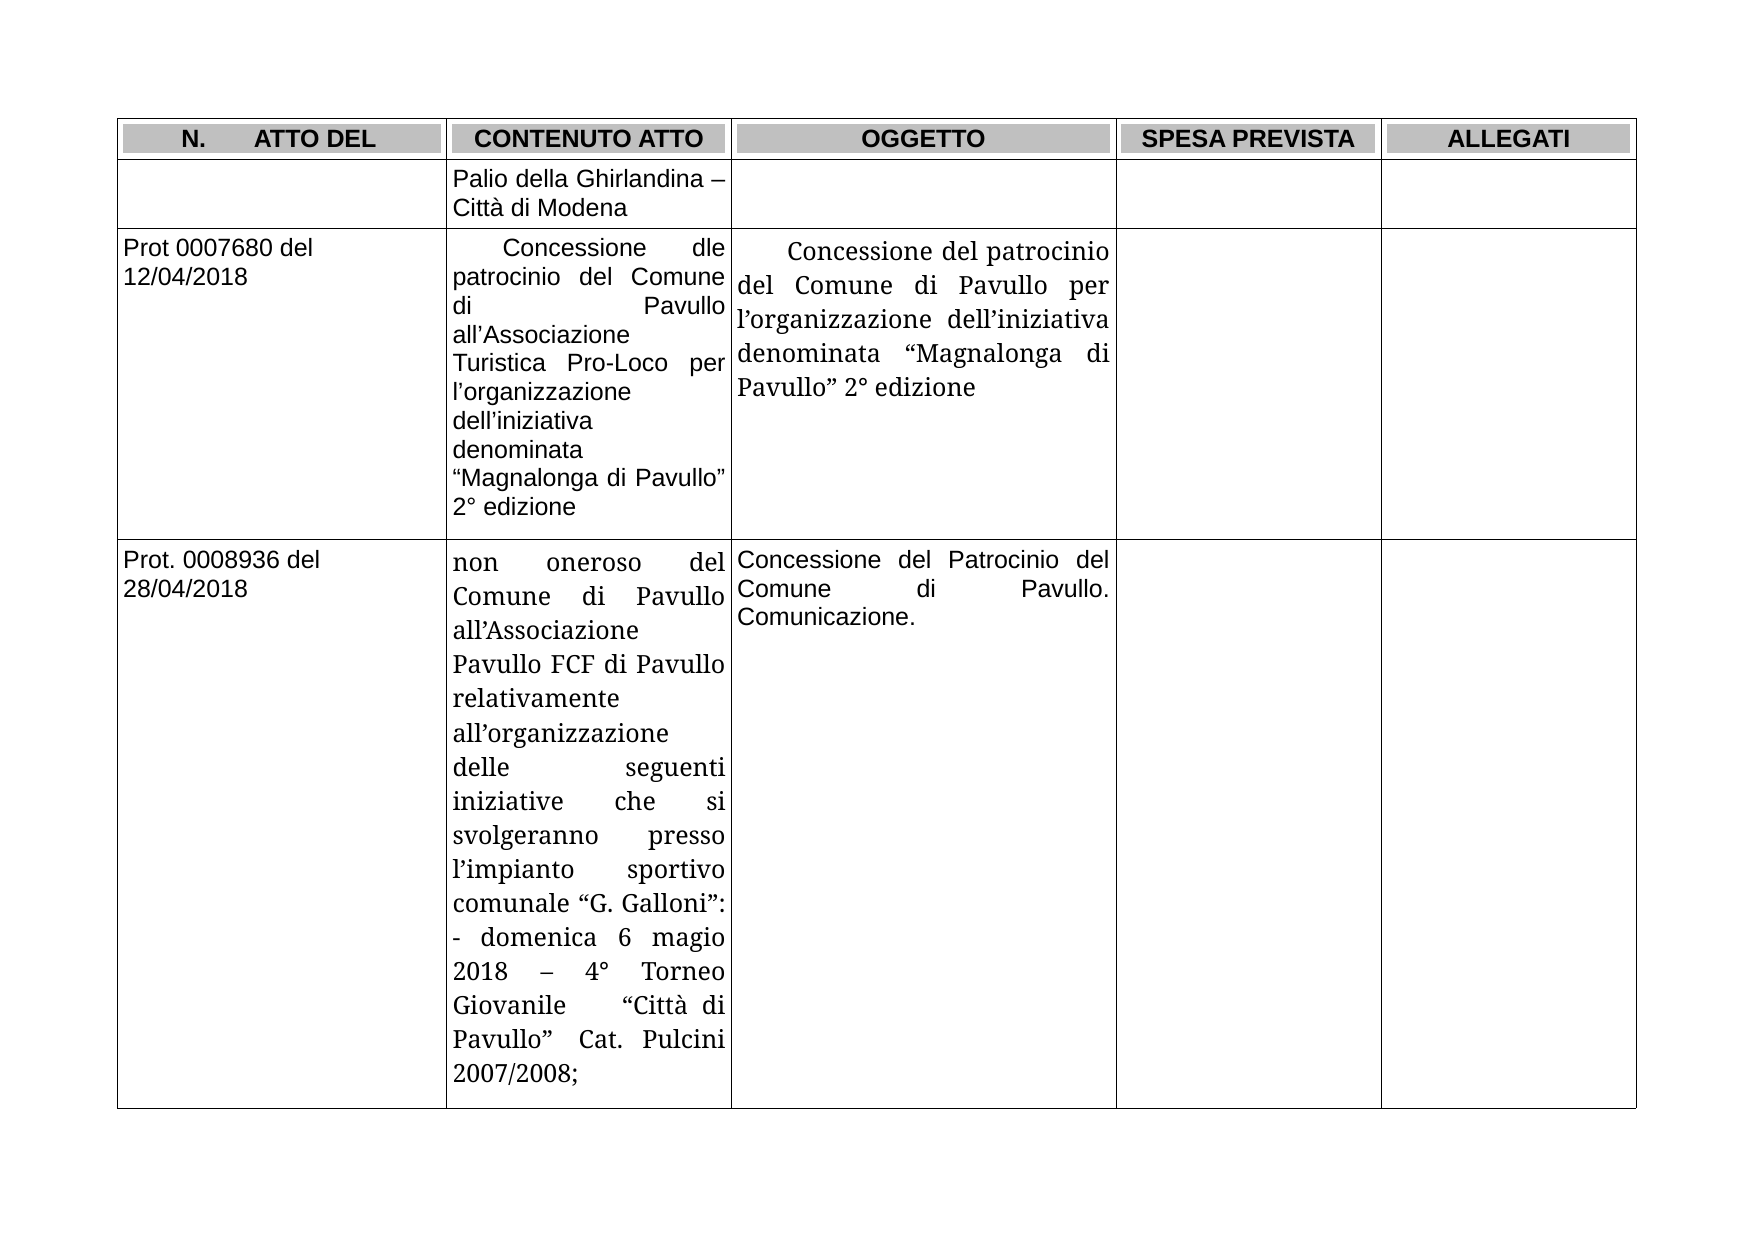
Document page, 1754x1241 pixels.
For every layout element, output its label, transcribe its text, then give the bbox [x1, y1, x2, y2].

table_cell [1117, 540, 1381, 1108]
table_cell Concessione del Patrocinio del Comune di Pavullo. Comunicazione. [732, 540, 1116, 1108]
table_header SPESA PREVISTA [1117, 119, 1381, 158]
table_cell [1382, 160, 1636, 227]
table_header CONTENUTO ATTO [447, 119, 731, 158]
table_header ALLEGATI [1382, 119, 1636, 158]
table_cell non oneroso del Comune di Pavullo all’Associazione Pavullo FCF di Pavullo relativamente all’organizzazione delle seguenti iniziative che si svolgeranno presso l’impianto sportivo comunale “G. Galloni”: - domenica 6 magio 2018 – 4° Torneo Giovanile “Città di Pavullo” Cat. Pulcini 2007/2008; [447, 540, 731, 1108]
table_cell [118, 160, 446, 227]
table_cell [1382, 229, 1636, 539]
table_cell Palio della Ghirlandina – Città di Modena [447, 160, 731, 227]
table_cell Concessione dle patrocinio del Comune di Pavullo all’Associazione Turistica Pro-Loco per l’organizzazione dell’iniziativa denominata “Magnalonga di Pavullo” 2° edizione [447, 229, 731, 539]
table_cell [1117, 160, 1381, 227]
table_cell Prot. 0008936 del 28/04/2018 [118, 540, 446, 1108]
table_cell [1117, 229, 1381, 539]
table_cell Prot 0007680 del 12/04/2018 [118, 229, 446, 539]
table_cell [732, 160, 1116, 227]
table_cell Concessione del patrocinio del Comune di Pavullo per l’organizzazione dell’iniziativa denominata “Magnalonga di Pavullo” 2° edizione [732, 229, 1116, 539]
table_header OGGETTO [732, 119, 1116, 158]
table_cell [1382, 540, 1636, 1108]
table_header N. ATTO DEL [118, 119, 446, 158]
